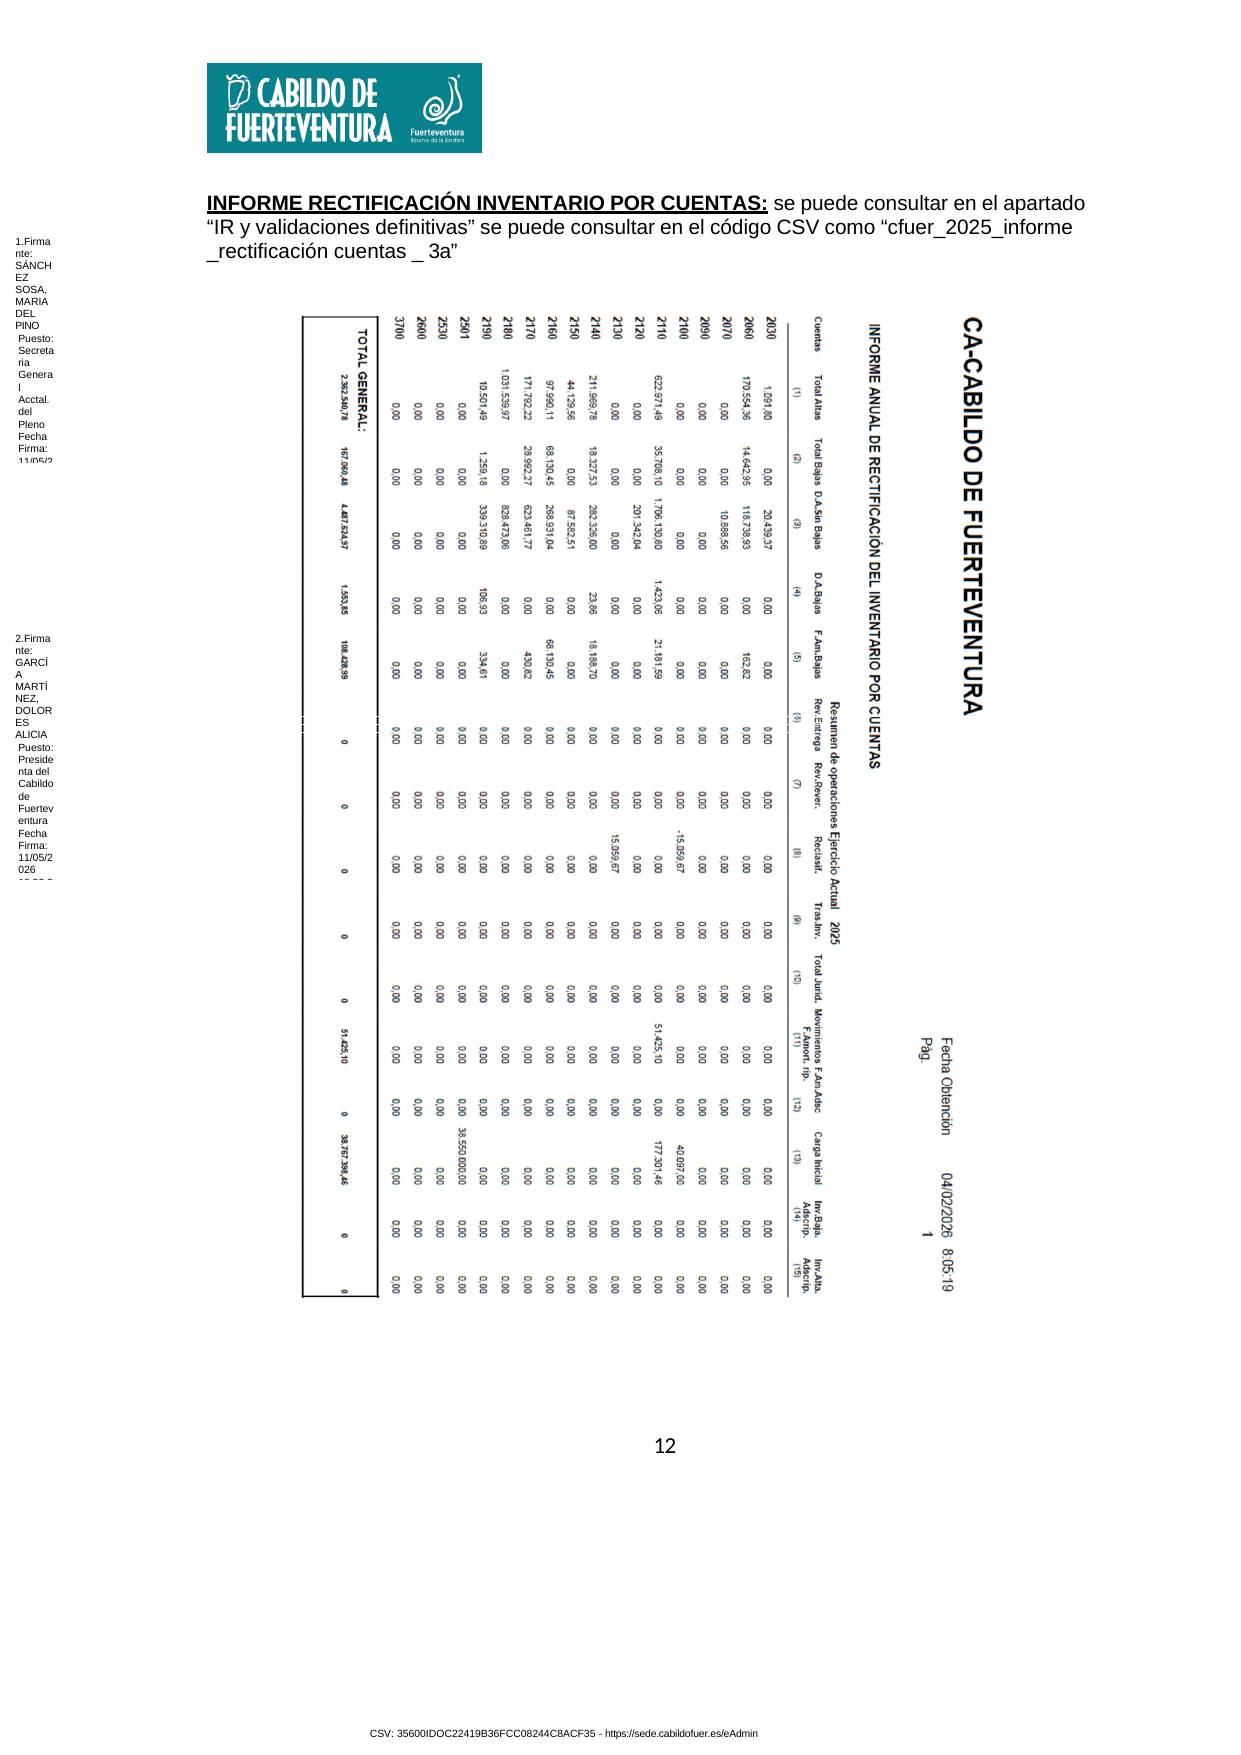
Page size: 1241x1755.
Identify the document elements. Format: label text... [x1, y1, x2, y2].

text Puesto: Secretaria General Acctal. del Pleno Fecha Firma: 11/05/2026 10:22:25 [18, 332, 54, 463]
text 1.Firmante: SÁNCHEZ SOSA,MARIA DEL PINO [15, 236, 54, 332]
text Puesto: Presidenta del Cabildo de Fuerteventura Fecha Firma: 11/05/2026 10:33:37 [18, 741, 54, 879]
text INFORME RECTIFICACIÓN INVENTARIO POR CUENTAS: se puede consultar en el apartado “IR y validaciones definitivas” se puede consultar en el código CSV como “cfuer_2025_informe [207, 191, 1111, 239]
subtitle 12 [185, 1431, 1145, 1459]
text _rectificación cuentas _ 3a” [207, 239, 1145, 263]
text 2.Firmante: GARCÍA MARTÍNEZ, DOLORES ALICIA [15, 633, 54, 741]
